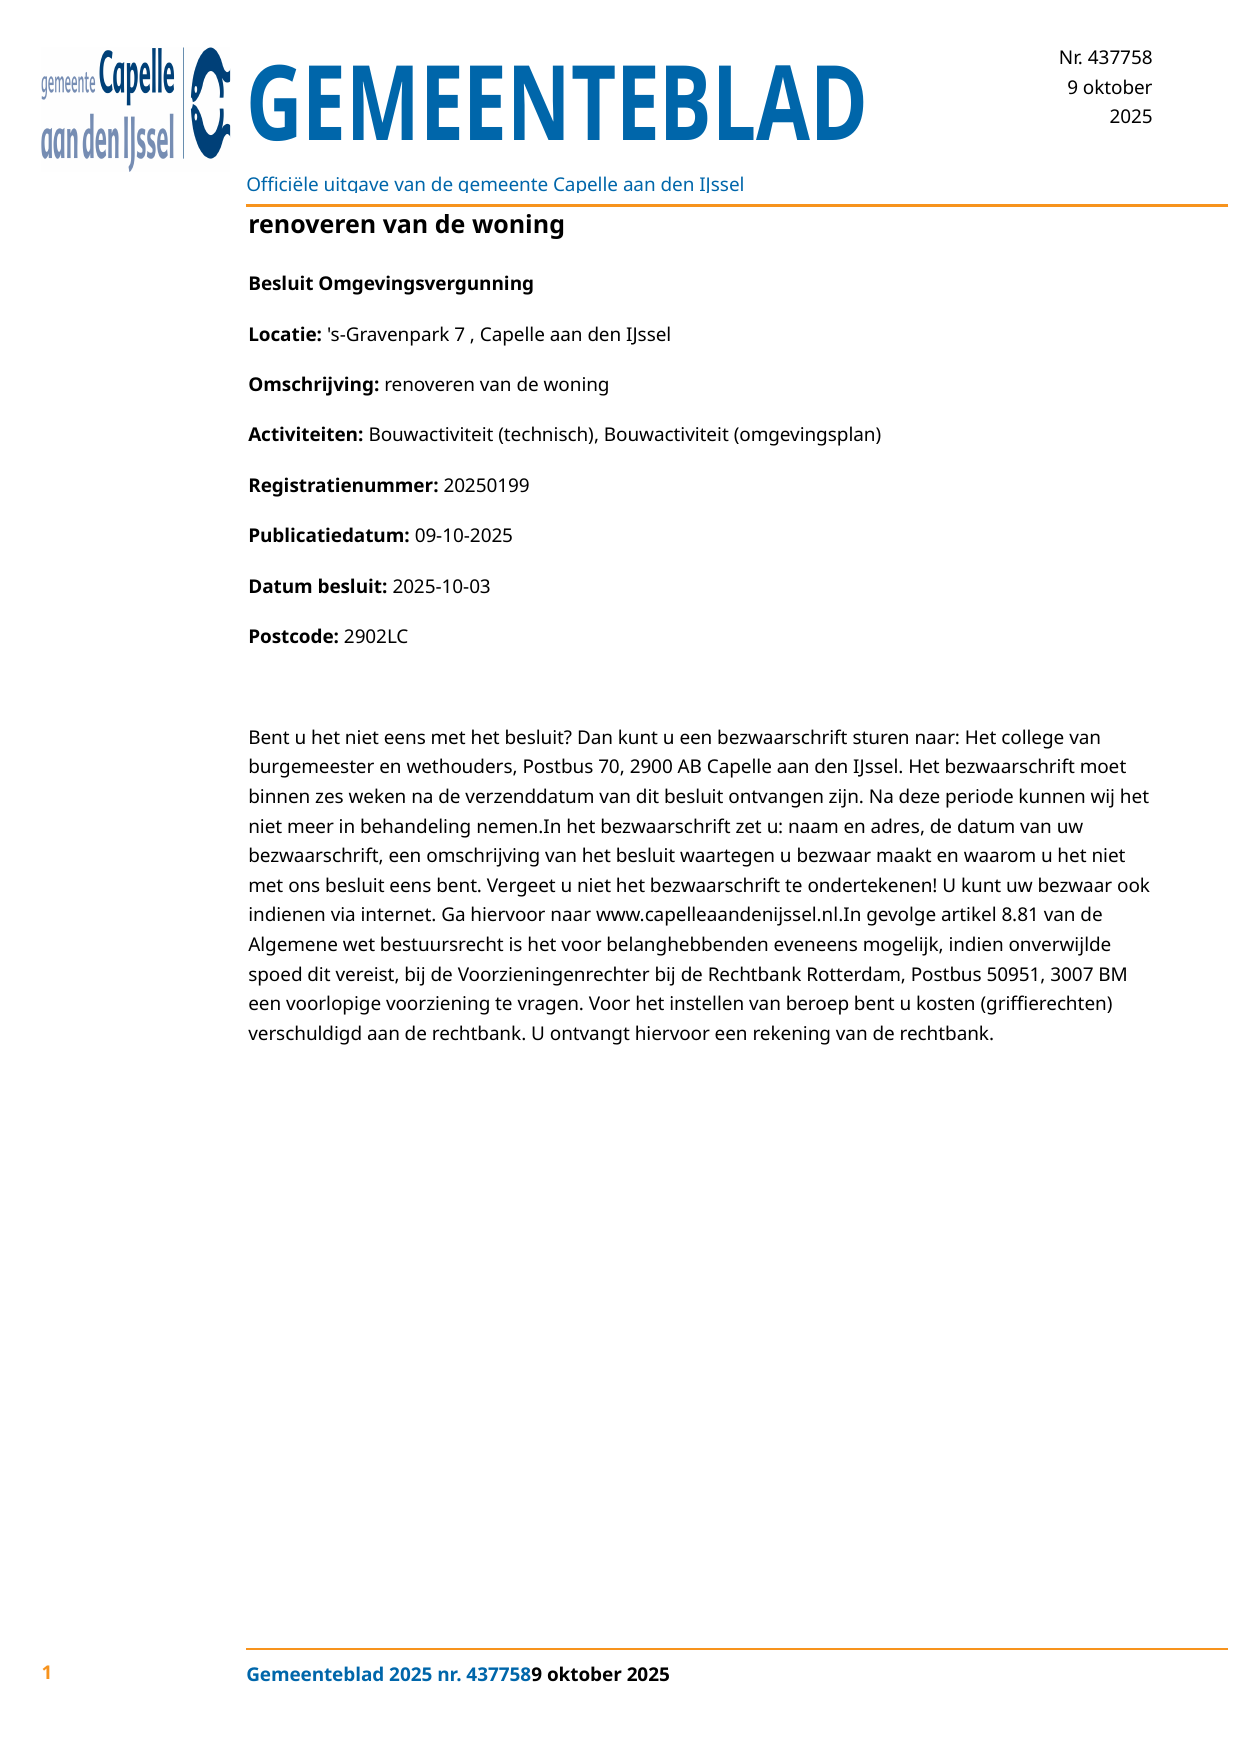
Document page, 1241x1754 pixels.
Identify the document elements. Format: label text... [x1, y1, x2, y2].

text Activiteiten: Bouwactiviteit (technisch), Bouwactiviteit (omgevingsplan) [248, 422, 1152, 447]
text Datum besluit: 2025-10-03 [248, 573, 1152, 598]
text Omschrijving: renoveren van de woning [248, 371, 1152, 397]
text Locatie: 's-Gravenpark 7 , Capelle aan den IJssel [248, 321, 1152, 346]
text renoveren van de woning [248, 207, 1152, 241]
text Postcode: 2902LC [248, 623, 1152, 649]
text Registratienummer: 20250199 [248, 472, 1152, 498]
text Publicatiedatum: 09-10-2025 [248, 522, 1152, 548]
picture [41, 47, 231, 172]
text Bent u het niet eens met het besluit? Dan kunt u een bezwaarschrift sturen naar: Het college van burgemeester en wethouders, Postbus 70, 2900 AB Capelle aan den IJssel. Het bezwaarschrift moet binnen zes weken na de verzenddatum van dit besluit ontvangen zijn. Na deze periode kunnen wij het niet meer in behandeling nemen.In het bezwaarschrift zet u: naam en adres, de datum van uw bezwaarschrift, een omschrijving van het besluit waartegen u bezwaar maakt en waarom u het niet met ons besluit eens bent. Vergeet u niet het bezwaarschrift te ondertekenen! U kunt uw bezwaar ook indienen via internet. Ga hiervoor naar www.capelleaandenijssel.nl.In gevolge artikel 8.81 van de Algemene wet bestuursrecht is het voor belanghebbenden eveneens mogelijk, indien onverwijlde spoed dit vereist, bij de Voorzieningenrechter bij de Rechtbank Rotterdam, Postbus 50951, 3007 BM een voorlopige voorziening te vragen. Voor het instellen van beroep bent u kosten (griffierechten) verschuldigd aan de rechtbank. U ontvangt hiervoor een rekening van de rechtbank. [248, 724, 1152, 1046]
text Besluit Omgevingsvergunning [248, 270, 1152, 296]
